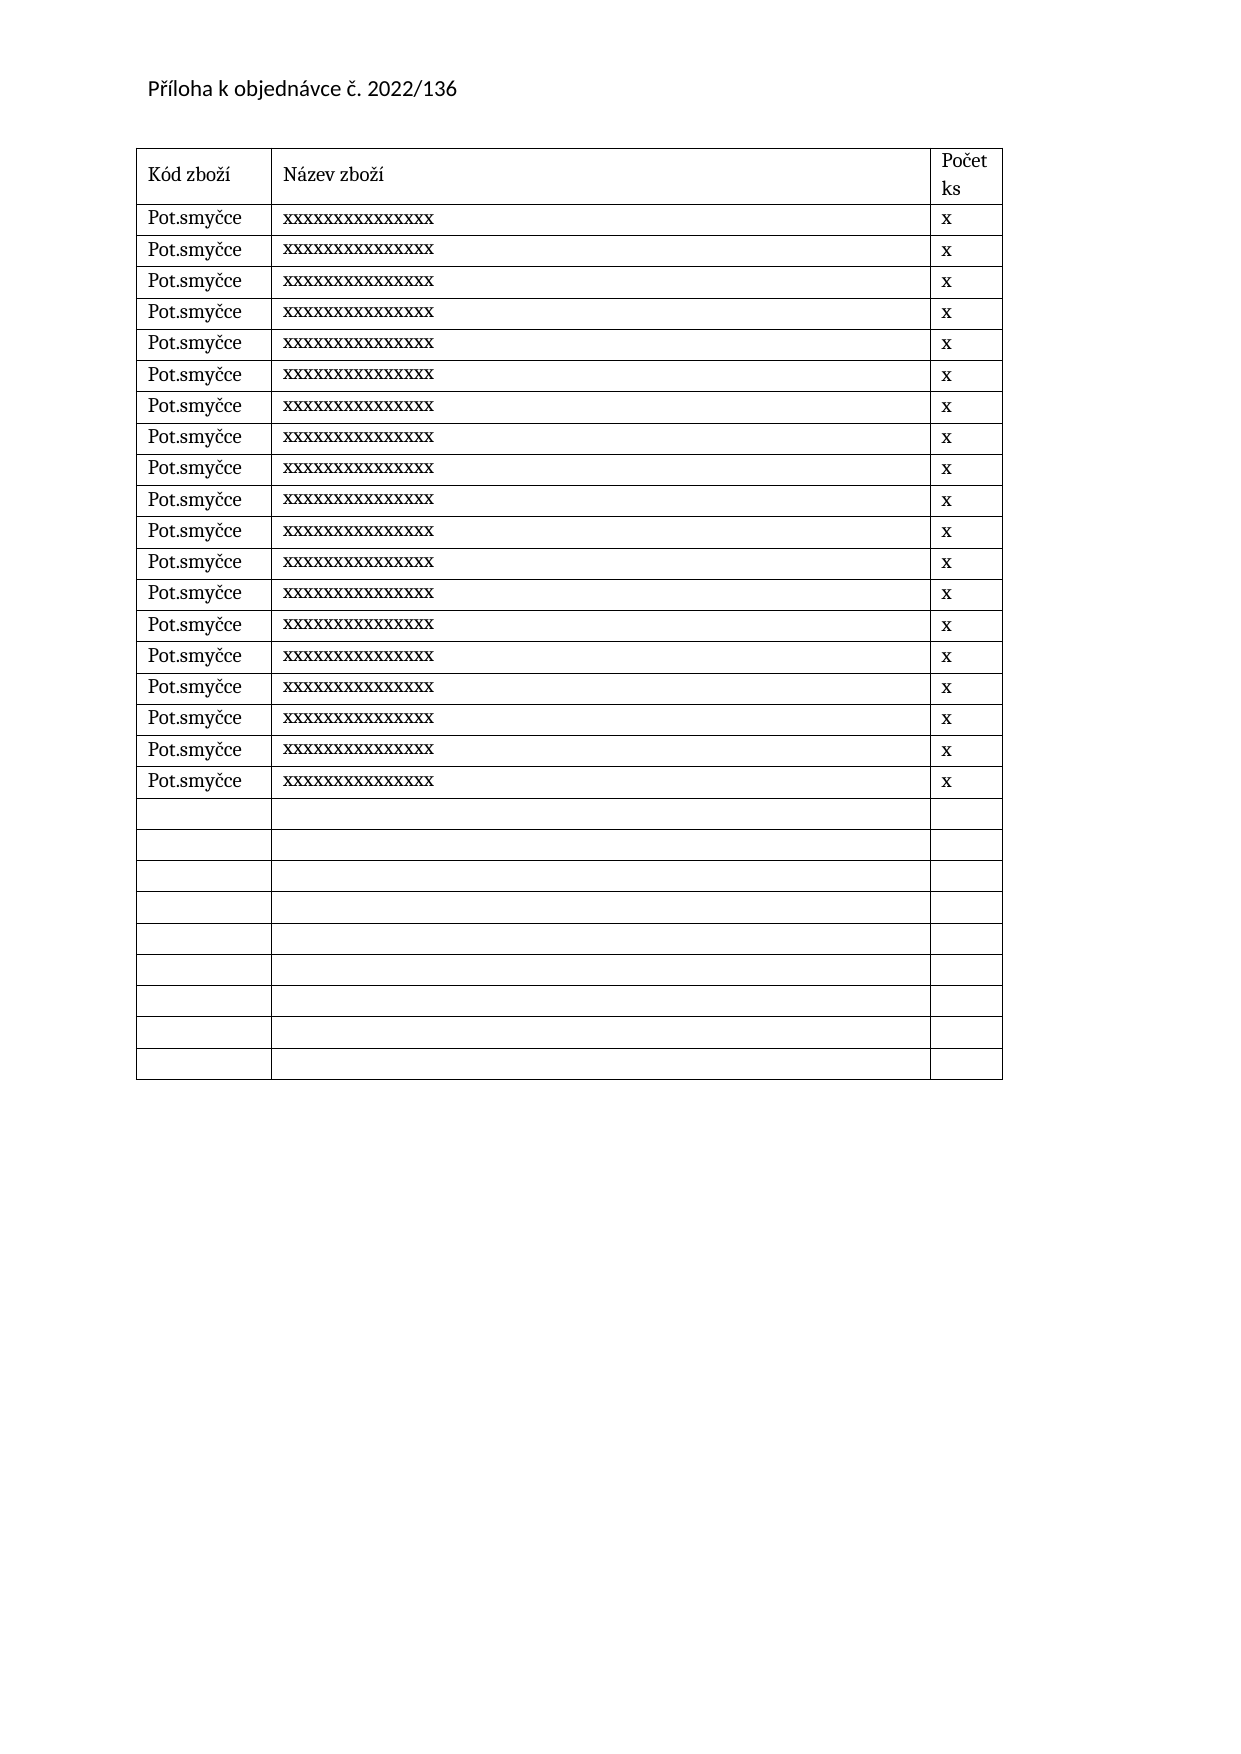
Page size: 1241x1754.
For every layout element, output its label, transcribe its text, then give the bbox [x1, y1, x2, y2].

table_cell [137, 892, 271, 922]
table_cell Pot.smyčce [137, 736, 271, 766]
table_cell [931, 1049, 1002, 1079]
table_cell [272, 892, 930, 922]
table_cell [931, 861, 1002, 891]
table_cell [137, 924, 271, 954]
table_cell xxxxxxxxxxxxxxx [272, 455, 930, 485]
table_cell xxxxxxxxxxxxxxx [272, 611, 930, 641]
table_cell Pot.smyčce [137, 361, 271, 391]
table_cell Pot.smyčce [137, 236, 271, 266]
table_cell [137, 955, 271, 985]
table_cell x [931, 611, 1002, 641]
table_cell xxxxxxxxxxxxxxx [272, 486, 930, 516]
table_cell xxxxxxxxxxxxxxx [272, 580, 930, 610]
table_cell xxxxxxxxxxxxxxx [272, 361, 930, 391]
table_cell [931, 892, 1002, 922]
table_cell x [931, 674, 1002, 704]
table_cell [272, 924, 930, 954]
table_cell [931, 1017, 1002, 1047]
table_cell Pot.smyčce [137, 486, 271, 516]
table_cell Pot.smyčce [137, 424, 271, 454]
table_cell Pot.smyčce [137, 767, 271, 797]
table_header Počet ks [931, 149, 1002, 204]
table_cell Pot.smyčce [137, 205, 271, 235]
table_cell x [931, 517, 1002, 547]
table_cell xxxxxxxxxxxxxxx [272, 267, 930, 297]
table_cell x [931, 642, 1002, 672]
table_cell x [931, 330, 1002, 360]
table_cell [272, 986, 930, 1016]
table_cell [137, 1049, 271, 1079]
table_cell [931, 924, 1002, 954]
table_cell Pot.smyčce [137, 611, 271, 641]
table_cell x [931, 361, 1002, 391]
table_cell xxxxxxxxxxxxxxx [272, 299, 930, 329]
table_cell xxxxxxxxxxxxxxx [272, 767, 930, 797]
table_cell Pot.smyčce [137, 549, 271, 579]
table_cell xxxxxxxxxxxxxxx [272, 392, 930, 422]
table_cell x [931, 455, 1002, 485]
table_cell Pot.smyčce [137, 392, 271, 422]
table_cell Pot.smyčce [137, 455, 271, 485]
table_cell x [931, 486, 1002, 516]
table_cell x [931, 236, 1002, 266]
table_cell xxxxxxxxxxxxxxx [272, 705, 930, 735]
table_cell xxxxxxxxxxxxxxx [272, 642, 930, 672]
table_cell [272, 861, 930, 891]
table_header Název zboží [272, 149, 930, 204]
table_cell Pot.smyčce [137, 517, 271, 547]
table_cell x [931, 767, 1002, 797]
table_cell Pot.smyčce [137, 580, 271, 610]
table_cell [272, 1049, 930, 1079]
table_cell xxxxxxxxxxxxxxx [272, 549, 930, 579]
table_cell [272, 1017, 930, 1047]
table_cell x [931, 580, 1002, 610]
table_cell [931, 799, 1002, 829]
table_cell xxxxxxxxxxxxxxx [272, 736, 930, 766]
table_cell [137, 1017, 271, 1047]
table_cell x [931, 424, 1002, 454]
table_cell [137, 861, 271, 891]
table_cell x [931, 205, 1002, 235]
table_cell Pot.smyčce [137, 330, 271, 360]
table_cell [137, 986, 271, 1016]
table_cell x [931, 736, 1002, 766]
table_cell [272, 955, 930, 985]
table_cell x [931, 299, 1002, 329]
table_cell Pot.smyčce [137, 299, 271, 329]
table_cell [272, 830, 930, 860]
table_cell xxxxxxxxxxxxxxx [272, 674, 930, 704]
table_cell [931, 986, 1002, 1016]
table_cell xxxxxxxxxxxxxxx [272, 330, 930, 360]
table_cell xxxxxxxxxxxxxxx [272, 205, 930, 235]
table_cell [137, 799, 271, 829]
table_cell xxxxxxxxxxxxxxx [272, 424, 930, 454]
table_cell x [931, 705, 1002, 735]
table_cell x [931, 392, 1002, 422]
table_cell Pot.smyčce [137, 267, 271, 297]
table_cell [137, 830, 271, 860]
table_cell Pot.smyčce [137, 705, 271, 735]
table_cell Pot.smyčce [137, 674, 271, 704]
table_cell x [931, 549, 1002, 579]
table_cell x [931, 267, 1002, 297]
table_cell Pot.smyčce [137, 642, 271, 672]
table_cell [272, 799, 930, 829]
table_header Kód zboží [137, 149, 271, 204]
table_cell xxxxxxxxxxxxxxx [272, 517, 930, 547]
table_cell [931, 830, 1002, 860]
table_cell xxxxxxxxxxxxxxx [272, 236, 930, 266]
table_cell [931, 955, 1002, 985]
